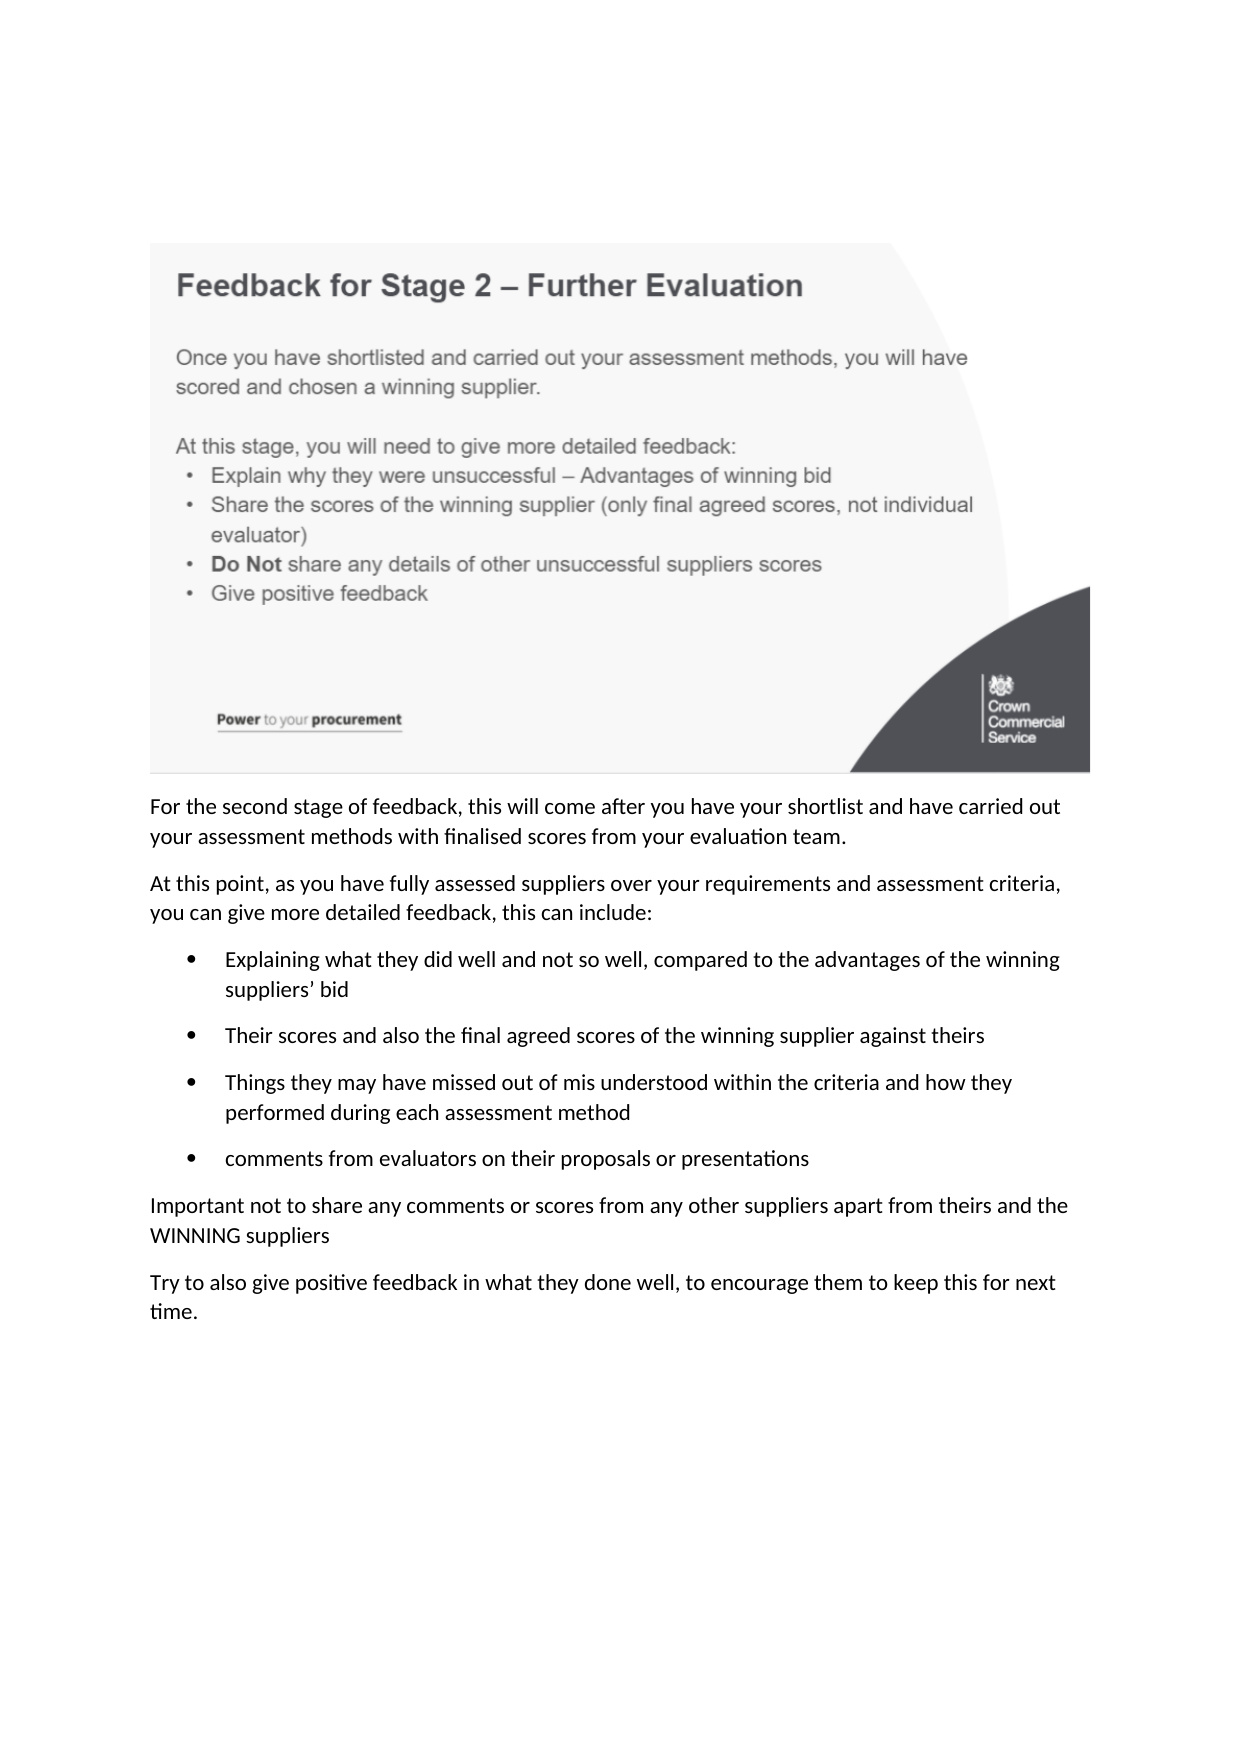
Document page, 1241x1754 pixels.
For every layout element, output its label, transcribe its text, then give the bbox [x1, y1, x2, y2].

list comments from evaluators on their proposals or presentations [187, 1144, 1090, 1173]
text For the second stage of feedback, this will come after you have your shortlist and have carried out your assessment methods with finalised scores from your evaluation team. [150, 792, 1090, 850]
list Explaining what they did well and not so well, compared to the advantages of the winning suppliers’ bid [187, 945, 1090, 1003]
list Their scores and also the final agreed scores of the winning supplier against theirs [187, 1022, 1090, 1049]
text Try to also give positive feedback in what they done well, to encourage them to keep this for next time. [150, 1268, 1090, 1326]
list Things they may have missed out of mis understood within the criteria and how they performed during each assessment method [187, 1068, 1090, 1126]
text Important not to share any comments or scores from any other suppliers apart from theirs and the WINNING suppliers [150, 1191, 1090, 1249]
text At this point, as you have fully assessed suppliers over your requirements and assessment criteria, you can give more detailed feedback, this can include: [150, 869, 1090, 927]
